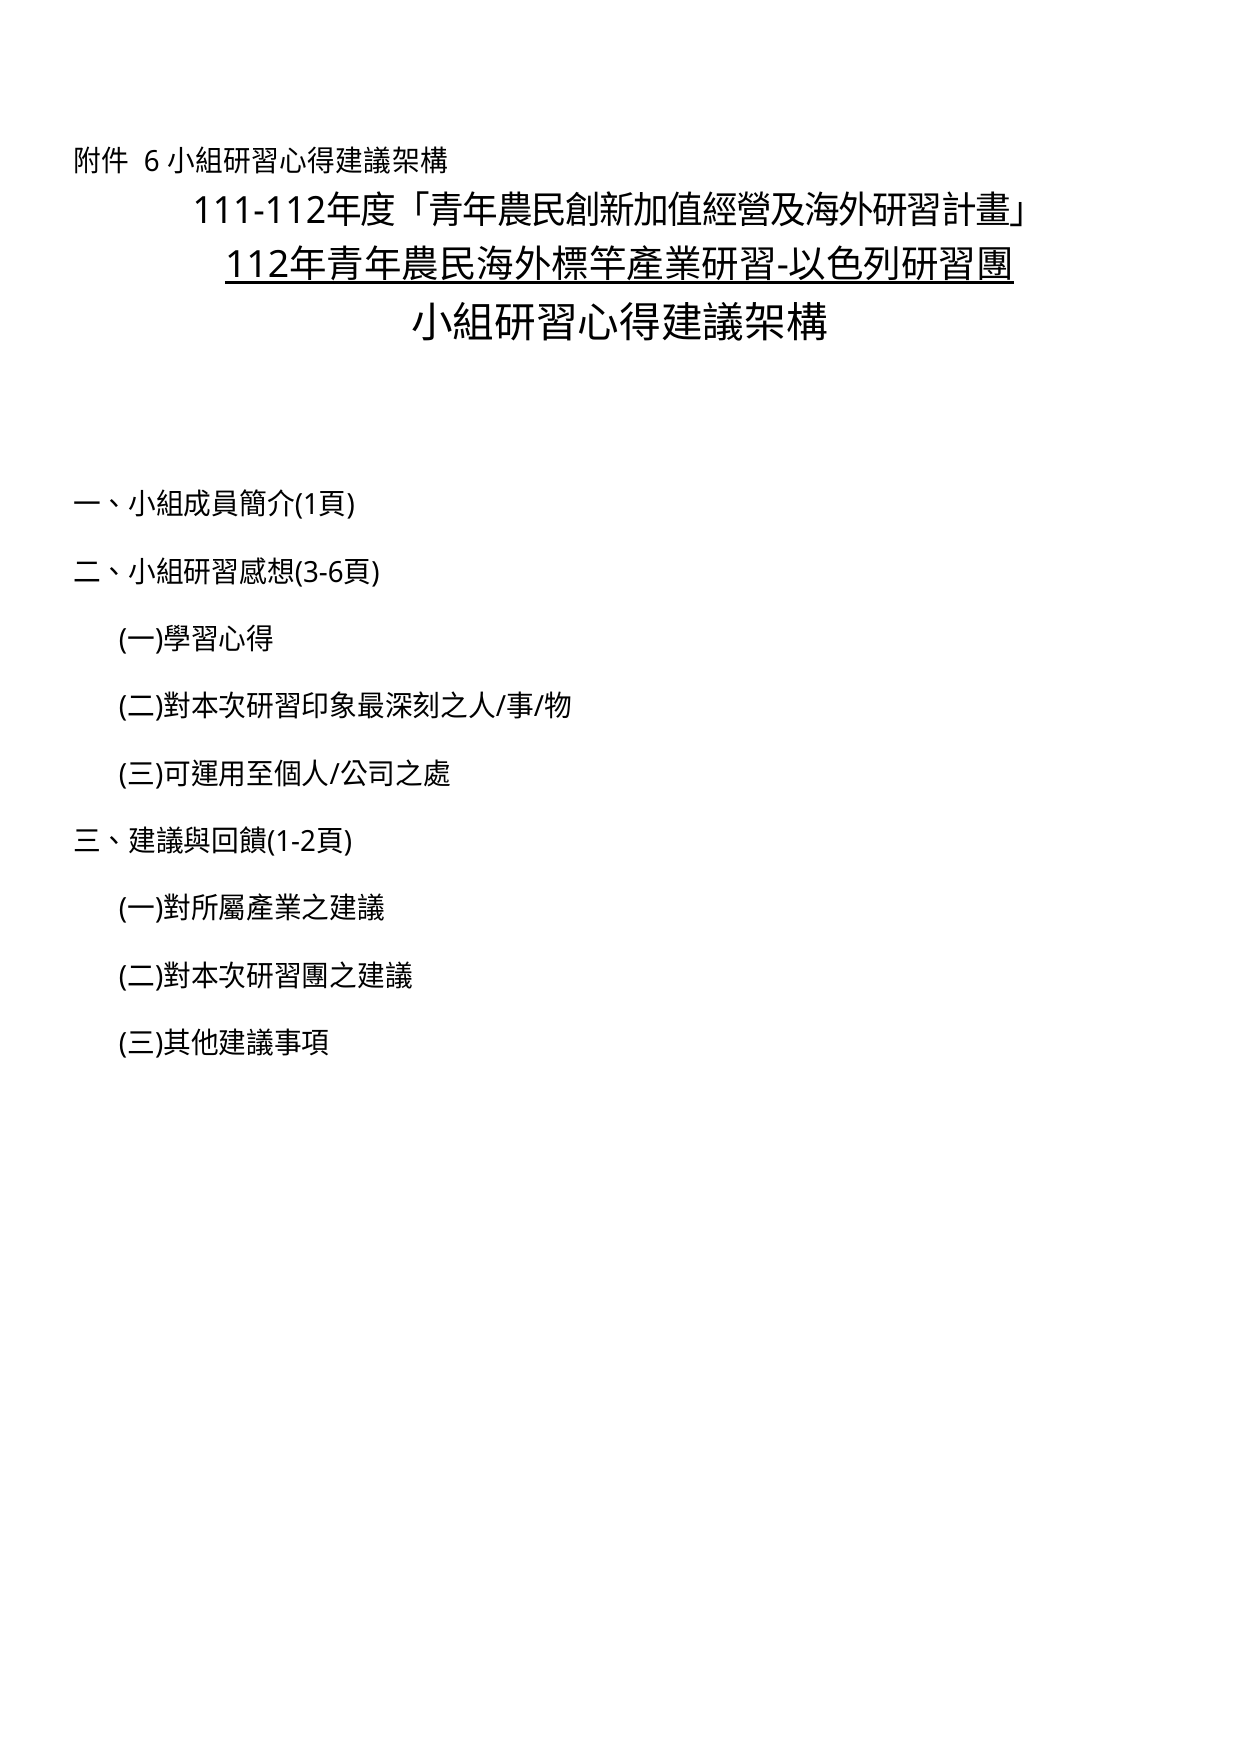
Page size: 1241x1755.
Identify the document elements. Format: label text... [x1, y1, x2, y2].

text 二、小組研習感想(3-6頁) [73, 548, 1166, 591]
text 三、建議與回饋(1-2頁) [73, 818, 1166, 860]
text (一)學習心得 [119, 616, 1166, 658]
subtitle 附件 6 小組研習心得建議架構 [73, 137, 1166, 180]
text (二)對本次研習團之建議 [119, 952, 1166, 995]
text 小組研習心得建議架構 [73, 289, 1166, 349]
text 112年青年農民海外標竿產業研習-以色列研習團 [73, 234, 1166, 289]
text (二)對本次研習印象最深刻之人/事/物 [119, 683, 1166, 725]
text 一、小組成員簡介(1頁) [73, 481, 1166, 523]
text 111-112年度「青年農民創新加值經營及海外研習計畫」 [73, 180, 1166, 234]
text (三)可運用至個人/公司之處 [119, 750, 1166, 793]
text (一)對所屬產業之建議 [119, 885, 1166, 927]
text (三)其他建議事項 [119, 1020, 1166, 1062]
